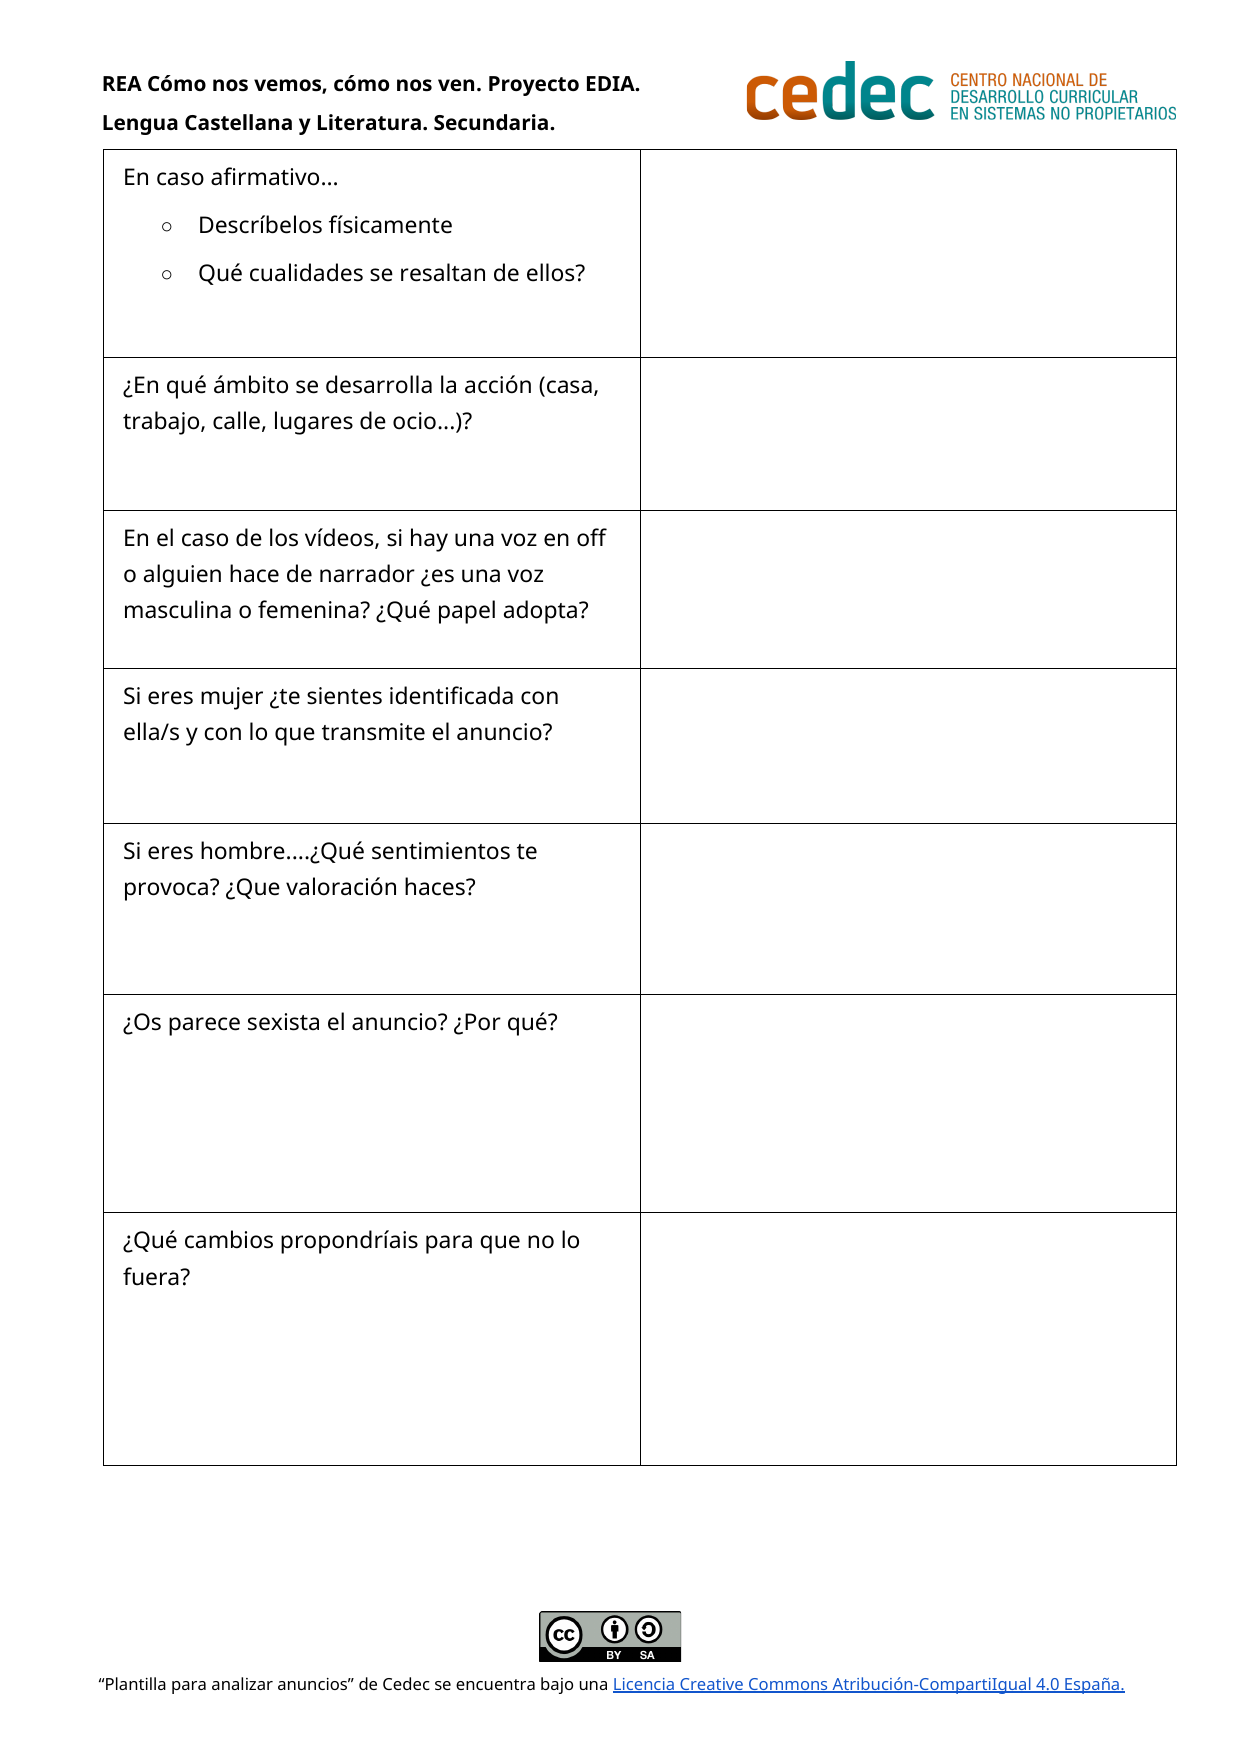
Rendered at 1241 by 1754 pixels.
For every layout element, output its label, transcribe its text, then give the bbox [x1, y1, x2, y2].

table_cell [641, 511, 1176, 668]
table_cell [641, 358, 1176, 509]
table_cell [641, 669, 1176, 823]
table_cell ¿En qué ámbito se desarrolla la acción (casa, trabajo, calle, lugares de ocio...)? [104, 358, 640, 509]
table_cell Si eres mujer ¿te sientes identificada con ella/s y con lo que transmite el anuncio? [104, 669, 640, 823]
table_cell Si eres hombre....¿Qué sentimientos te provoca? ¿Que valoración haces? [104, 824, 640, 994]
picture [539, 1611, 682, 1662]
table_cell ¿Qué cambios propondríais para que no lo fuera? [104, 1213, 640, 1465]
table_cell [641, 995, 1176, 1212]
table_cell ¿Os parece sexista el anuncio? ¿Por qué? [104, 995, 640, 1212]
table_cell [641, 1213, 1176, 1465]
table_cell [641, 150, 1176, 357]
picture [746, 61, 1176, 120]
table_cell En el caso de los vídeos, si hay una voz en off o alguien hace de narrador ¿es una voz masculina o femenina? ¿Qué papel adopta? [104, 511, 640, 668]
table_cell En caso afirmativo… Descríbelos físicamente Qué cualidades se resaltan de ellos? [104, 150, 640, 357]
table_cell [641, 824, 1176, 994]
